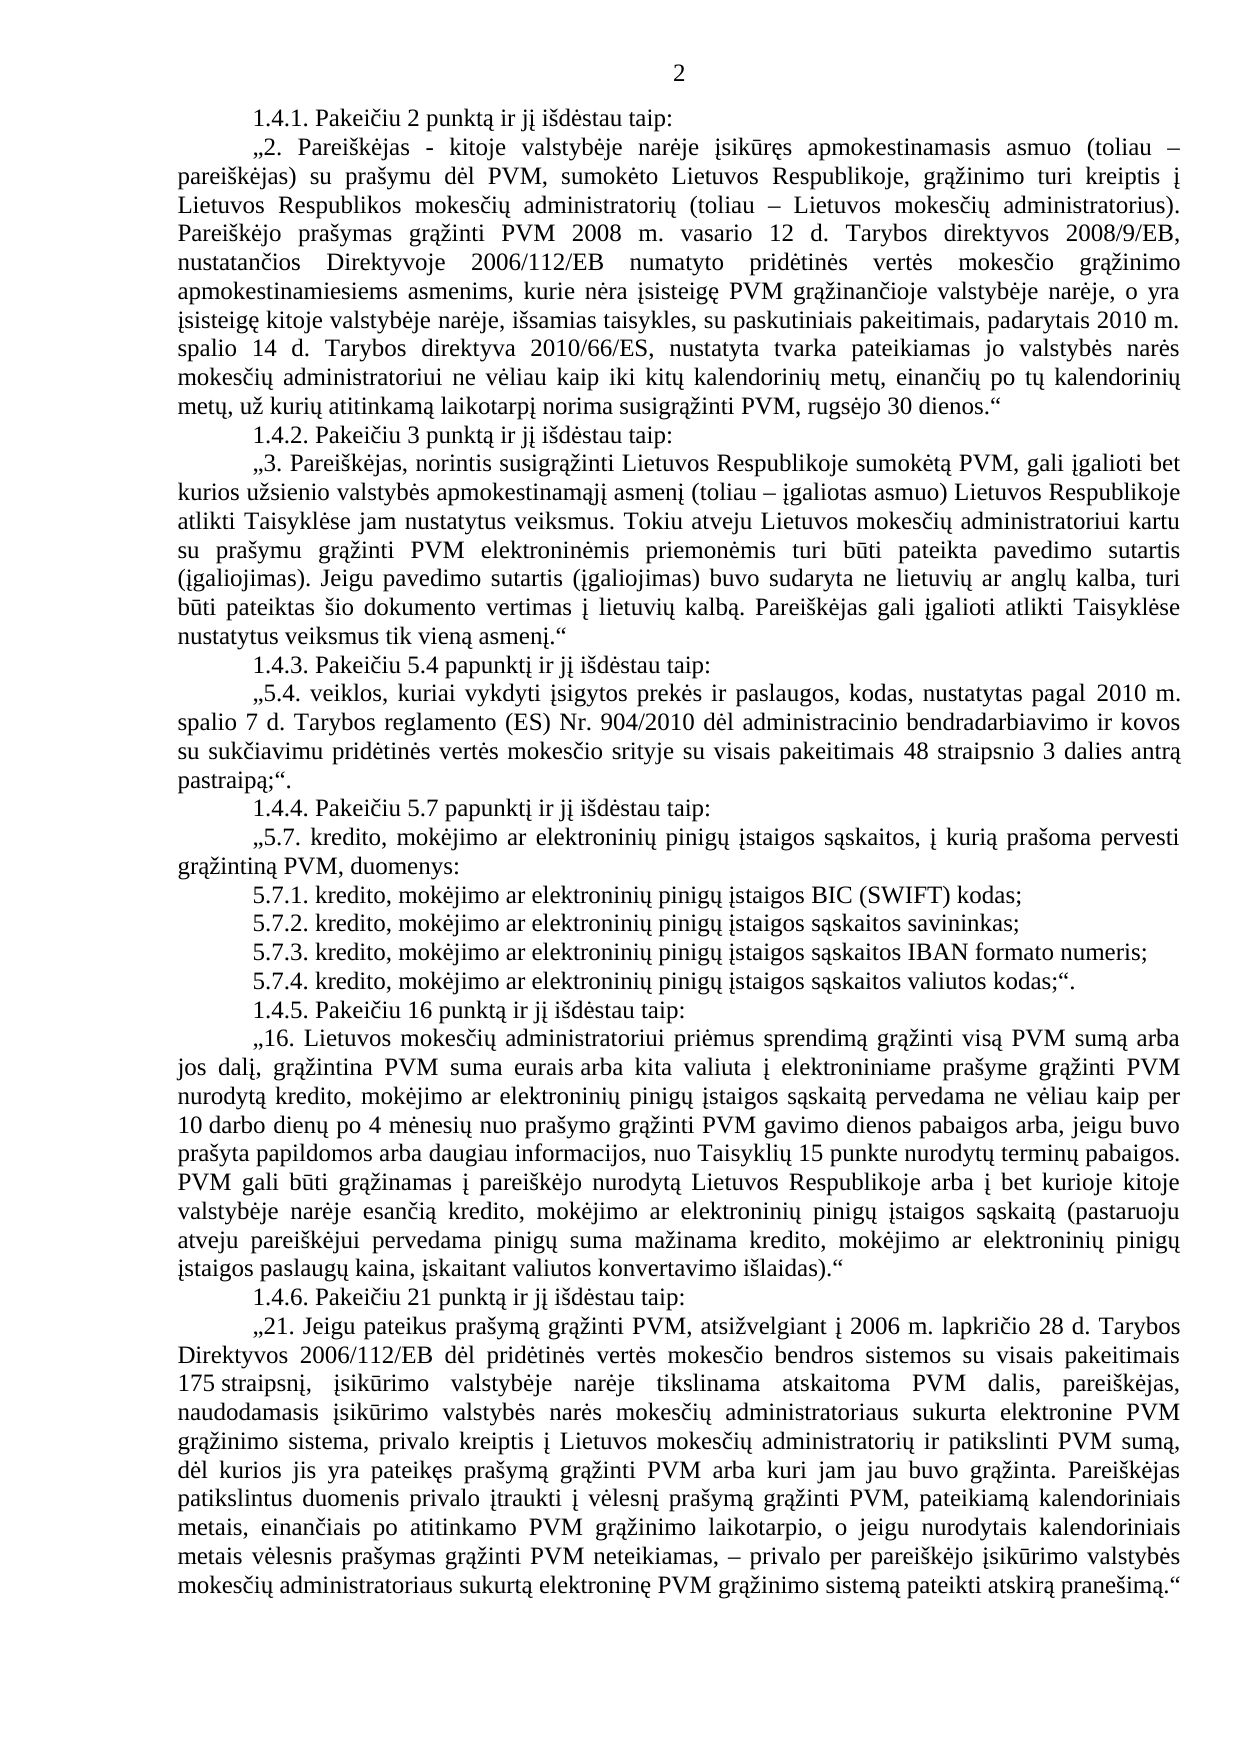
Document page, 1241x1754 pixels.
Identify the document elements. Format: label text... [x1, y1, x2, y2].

text „5.7. kredito, mokėjimo ar elektroninių pinigų įstaigos sąskaitos, į kurią prašoma pervesti grąžintiną PVM, duomenys: [177, 822, 1181, 880]
text „16. Lietuvos mokesčių administratoriui priėmus sprendimą grąžinti visą PVM sumą arba jos dalį, grąžintina PVM suma eurais arba kita valiuta į elektroniniame prašyme grąžinti PVM nurodytą kredito, mokėjimo ar elektroninių pinigų įstaigos sąskaitą pervedama ne vėliau kaip per 10 darbo dienų po 4 mėnesių nuo prašymo grąžinti PVM gavimo dienos pabaigos arba, jeigu buvo prašyta papildomos arba daugiau informacijos, nuo Taisyklių 15 punkte nurodytų terminų pabaigos. PVM gali būti grąžinamas į pareiškėjo nurodytą Lietuvos Respublikoje arba į bet kurioje kitoje valstybėje narėje esančią kredito, mokėjimo ar elektroninių pinigų įstaigos sąskaitą (pastaruoju atveju pareiškėjui pervedama pinigų suma mažinama kredito, mokėjimo ar elektroninių pinigų įstaigos paslaugų kaina, įskaitant valiutos konvertavimo išlaidas).“ [177, 1023, 1181, 1282]
text „5.4. veiklos, kuriai vykdyti įsigytos prekės ir paslaugos, kodas, nustatytas pagal 2010 m. spalio 7 d. Tarybos reglamento (ES) Nr. 904/2010 dėl administracinio bendradarbiavimo ir kovos su sukčiavimu pridėtinės vertės mokesčio srityje su visais pakeitimais 48 straipsnio 3 dalies antrą pastraipą;“. [177, 678, 1181, 793]
text 5.7.2. kredito, mokėjimo ar elektroninių pinigų įstaigos sąskaitos savininkas; [177, 908, 1181, 937]
text 5.7.1. kredito, mokėjimo ar elektroninių pinigų įstaigos BIC (SWIFT) kodas; [177, 880, 1181, 908]
text „2. Pareiškėjas ‑ kitoje valstybėje narėje įsikūręs apmokestinamasis asmuo (toliau – pareiškėjas) su prašymu dėl PVM, sumokėto Lietuvos Respublikoje, grąžinimo turi kreiptis į Lietuvos Respublikos mokesčių administratorių (toliau – Lietuvos mokesčių administratorius). Pareiškėjo prašymas grąžinti PVM 2008 m. vasario 12 d. Tarybos direktyvos 2008/9/EB, nustatančios Direktyvoje 2006/112/EB numatyto pridėtinės vertės mokesčio grąžinimo apmokestinamiesiems asmenims, kurie nėra įsisteigę PVM grąžinančioje valstybėje narėje, o yra įsisteigę kitoje valstybėje narėje, išsamias taisykles, su paskutiniais pakeitimais, padarytais 2010 m. spalio 14 d. Tarybos direktyva 2010/66/ES, nustatyta tvarka pateikiamas jo valstybės narės mokesčių administratoriui ne vėliau kaip iki kitų kalendorinių metų, einančių po tų kalendorinių metų, už kurių atitinkamą laikotarpį norima susigrąžinti PVM, rugsėjo 30 dienos.“ [177, 132, 1181, 420]
text 1.4.1. Pakeičiu 2 punktą ir jį išdėstau taip: [177, 103, 1181, 132]
text 1.4.4. Pakeičiu 5.7 papunktį ir jį išdėstau taip: [177, 793, 1181, 822]
text 5.7.3. kredito, mokėjimo ar elektroninių pinigų įstaigos sąskaitos IBAN formato numeris; [177, 937, 1181, 966]
text 1.4.2. Pakeičiu 3 punktą ir jį išdėstau taip: [177, 420, 1181, 448]
text 1.4.3. Pakeičiu 5.4 papunktį ir jį išdėstau taip: [177, 650, 1181, 678]
text 1.4.5. Pakeičiu 16 punktą ir jį išdėstau taip: [177, 995, 1181, 1023]
text „21. Jeigu pateikus prašymą grąžinti PVM, atsižvelgiant į 2006 m. lapkričio 28 d. Tarybos Direktyvos 2006/112/EB dėl pridėtinės vertės mokesčio bendros sistemos su visais pakeitimais 175 straipsnį, įsikūrimo valstybėje narėje tikslinama atskaitoma PVM dalis, pareiškėjas, naudodamasis įsikūrimo valstybės narės mokesčių administratoriaus sukurta elektronine PVM grąžinimo sistema, privalo kreiptis į Lietuvos mokesčių administratorių ir patikslinti PVM sumą, dėl kurios jis yra pateikęs prašymą grąžinti PVM arba kuri jam jau buvo grąžinta. Pareiškėjas patikslintus duomenis privalo įtraukti į vėlesnį prašymą grąžinti PVM, pateikiamą kalendoriniais metais, einančiais po atitinkamo PVM grąžinimo laikotarpio, o jeigu nurodytais kalendoriniais metais vėlesnis prašymas grąžinti PVM neteikiamas, – privalo per pareiškėjo įsikūrimo valstybės mokesčių administratoriaus sukurtą elektroninę PVM grąžinimo sistemą pateikti atskirą pranešimą.“ [177, 1311, 1181, 1598]
text „3. Pareiškėjas, norintis susigrąžinti Lietuvos Respublikoje sumokėtą PVM, gali įgalioti bet kurios užsienio valstybės apmokestinamąjį asmenį (toliau – įgaliotas asmuo) Lietuvos Respublikoje atlikti Taisyklėse jam nustatytus veiksmus. Tokiu atveju Lietuvos mokesčių administratoriui kartu su prašymu grąžinti PVM elektroninėmis priemonėmis turi būti pateikta pavedimo sutartis (įgaliojimas). Jeigu pavedimo sutartis (įgaliojimas) buvo sudaryta ne lietuvių ar anglų kalba, turi būti pateiktas šio dokumento vertimas į lietuvių kalbą. Pareiškėjas gali įgalioti atlikti Taisyklėse nustatytus veiksmus tik vieną asmenį.“ [177, 448, 1181, 650]
text 1.4.6. Pakeičiu 21 punktą ir jį išdėstau taip: [177, 1282, 1181, 1311]
text 5.7.4. kredito, mokėjimo ar elektroninių pinigų įstaigos sąskaitos valiutos kodas;“. [177, 966, 1181, 995]
